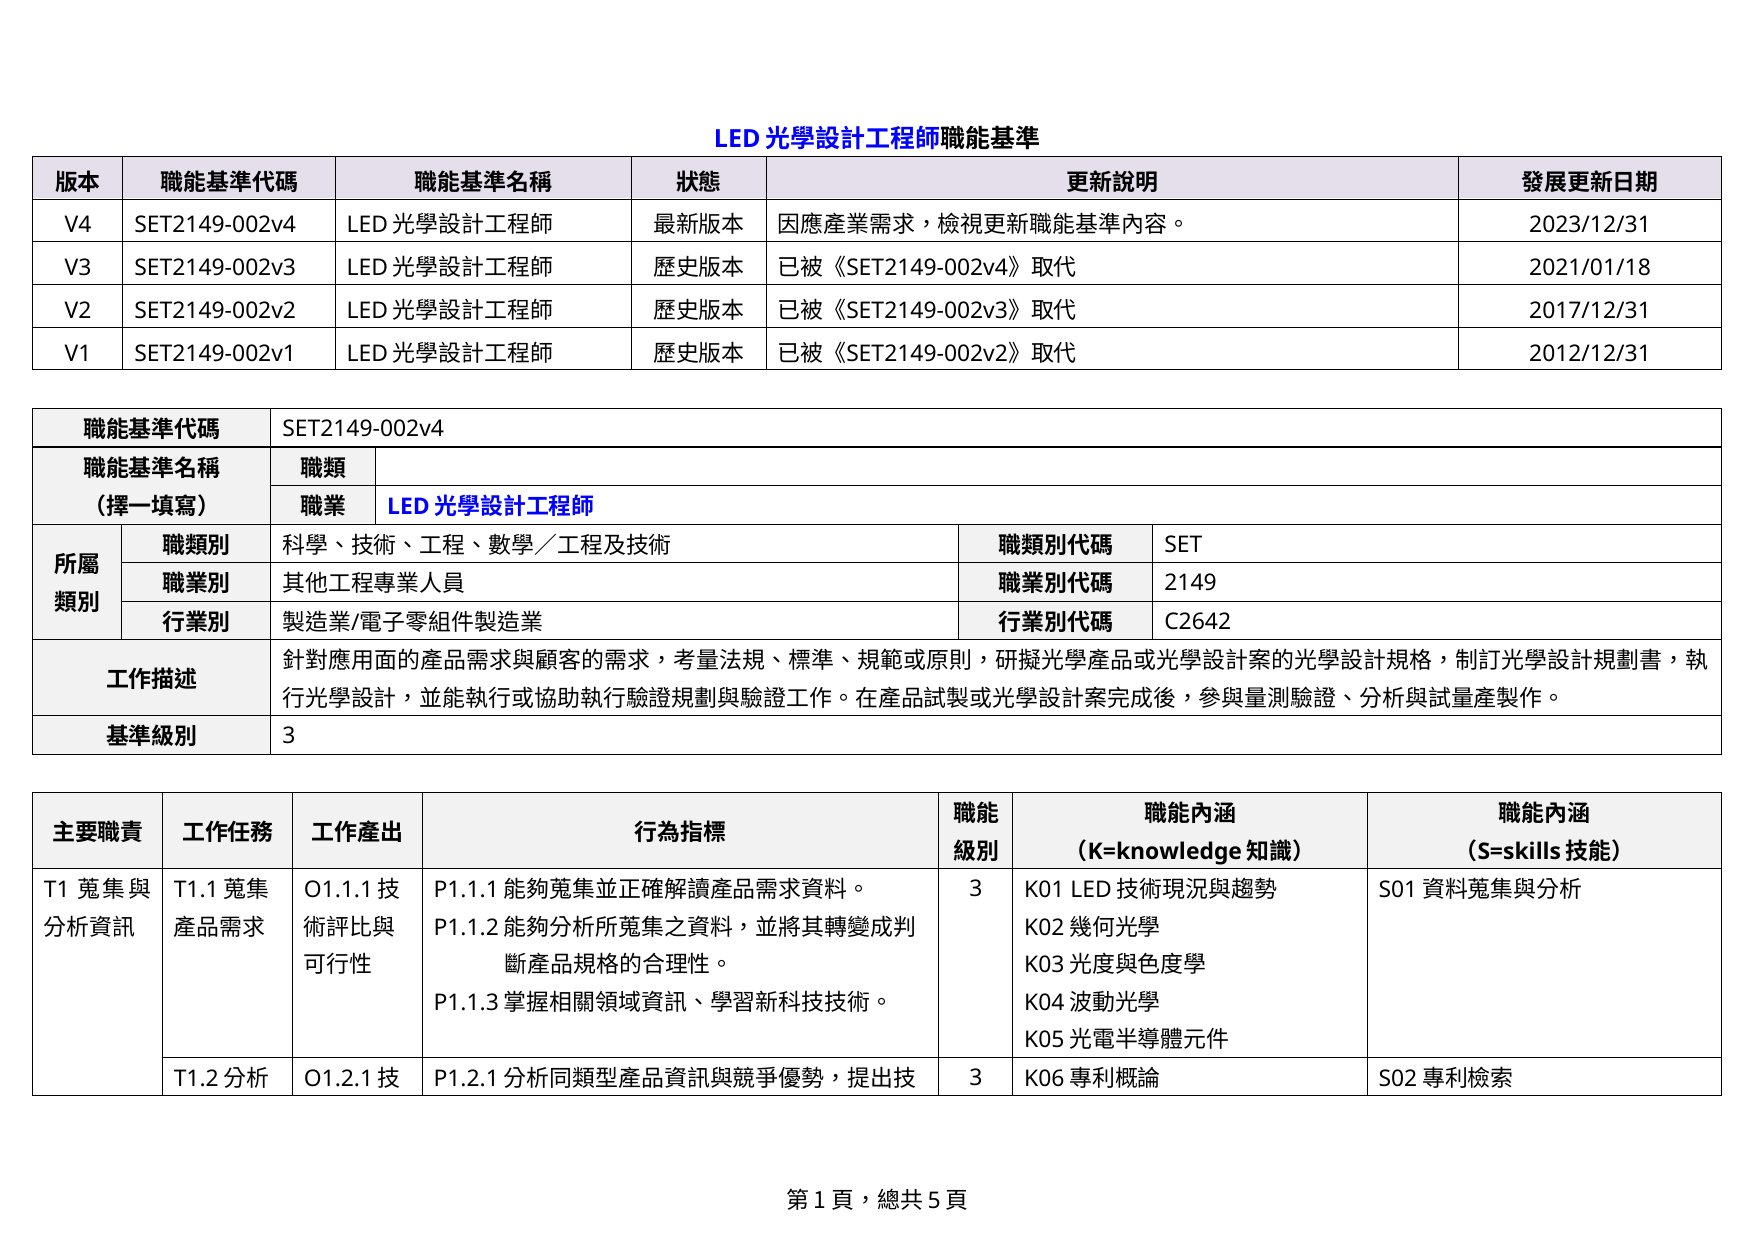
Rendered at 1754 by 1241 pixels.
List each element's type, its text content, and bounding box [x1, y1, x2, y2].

table_cell 已被《SET2149-002v4》取代 [767, 242, 1458, 284]
table_cell 職業別 [122, 563, 270, 601]
table_cell 歷史版本 [632, 242, 766, 284]
table_cell 已被《SET2149-002v3》取代 [767, 285, 1458, 327]
table_header 職能基準名稱 [336, 157, 631, 198]
table_cell 2021/01/18 [1459, 242, 1721, 284]
table_header 更新說明 [767, 157, 1458, 198]
table_cell 行業別 [122, 602, 270, 639]
table_cell C2642 [1153, 602, 1721, 639]
table_cell 行業別代碼 [959, 602, 1152, 639]
table_cell K01 LED技術現況與趨勢 K02幾何光學 K03光度與色度學 K04波動光學 K05光電半導體元件 [1013, 869, 1367, 1057]
table_cell 2012/12/31 [1459, 328, 1721, 369]
table_cell 職類別 [122, 525, 270, 562]
table_cell T1.2分析 [163, 1058, 292, 1095]
table_cell 2149 [1153, 563, 1721, 601]
table_header 工作產出 [293, 793, 422, 868]
table_cell 職類別代碼 [959, 525, 1152, 562]
table_header 發展更新日期 [1459, 157, 1721, 198]
table_header 版本 [33, 157, 122, 198]
table_cell 工作描述 [33, 640, 270, 715]
table_cell V3 [33, 242, 122, 284]
table_cell 職能基準名稱 （擇一填寫） [33, 448, 270, 523]
table_cell P1.1.1能夠蒐集並正確解讀產品需求資料。 P1.1.2能夠分析所蒐集之資料，並將其轉變成判斷產品規格的合理性。 P1.1.3掌握相關領域資訊、學習新科技技術。 [423, 869, 938, 1057]
table_cell 職類 [271, 448, 375, 485]
table_cell 職業別代碼 [959, 563, 1152, 601]
table_cell SET2149-002v3 [123, 242, 335, 284]
table_cell LED光學設計工程師 [336, 200, 631, 241]
table_cell 最新版本 [632, 200, 766, 241]
table_cell V2 [33, 285, 122, 327]
table_cell O1.2.1技 [293, 1058, 422, 1095]
table_header 主要職責 [33, 793, 162, 868]
table_header 職能基準代碼 [33, 409, 270, 446]
table_cell T1.1蒐集產品需求 [163, 869, 292, 1057]
table_cell 因應產業需求，檢視更新職能基準內容。 [767, 200, 1458, 241]
text LED光學設計工程師職能基準 [89, 118, 1665, 156]
table_cell LED光學設計工程師 [336, 328, 631, 369]
table_cell [376, 448, 1721, 485]
table_cell 職業 [271, 486, 375, 523]
table_cell K06專利概論 [1013, 1058, 1367, 1095]
table_cell V4 [33, 200, 122, 241]
table_header 職能內涵 （S=skills技能） [1368, 793, 1721, 868]
table_header 工作任務 [163, 793, 292, 868]
table_cell LED光學設計工程師 [336, 242, 631, 284]
table_cell 3 [939, 869, 1012, 1057]
table_cell 所屬類別 [33, 525, 121, 639]
table_header 職能基準代碼 [123, 157, 335, 198]
table_cell 3 [271, 716, 1721, 754]
table_cell 歷史版本 [632, 285, 766, 327]
table_cell 3 [939, 1058, 1012, 1095]
table_cell O1.1.1技術評比與可行性 [293, 869, 422, 1057]
table_cell SET2149-002v1 [123, 328, 335, 369]
table_cell 基準級別 [33, 716, 270, 754]
table_cell P1.2.1分析同類型產品資訊與競爭優勢，提出技 [423, 1058, 938, 1095]
table_cell LED光學設計工程師 [376, 486, 1721, 523]
table_header 職能內涵 （K=knowledge知識） [1013, 793, 1367, 868]
table_cell S02專利檢索 [1368, 1058, 1721, 1095]
table_cell 其他工程專業人員 [271, 563, 958, 601]
table_cell 針對應用面的產品需求與顧客的需求，考量法規、標準、規範或原則，研擬光學產品或光學設計案的光學設計規格，制訂光學設計規劃書，執行光學設計，並能執行或協助執行驗證規劃與驗證工作。在產品試製或光學設計案完成後，參與量測驗證、分析與試量產製作。 [271, 640, 1721, 715]
table_cell T1蒐集與分析資訊 [33, 869, 162, 1095]
table_cell 科學、技術、工程、數學／工程及技術 [271, 525, 958, 562]
table_header SET2149-002v4 [271, 409, 1721, 446]
table_header 行為指標 [423, 793, 938, 868]
table_cell SET2149-002v4 [123, 200, 335, 241]
table_cell 已被《SET2149-002v2》取代 [767, 328, 1458, 369]
table_header 職能 級別 [939, 793, 1012, 868]
table_cell V1 [33, 328, 122, 369]
table_header 狀態 [632, 157, 766, 198]
table_cell 2017/12/31 [1459, 285, 1721, 327]
table_cell LED光學設計工程師 [336, 285, 631, 327]
table_cell 製造業/電子零組件製造業 [271, 602, 958, 639]
table_cell 歷史版本 [632, 328, 766, 369]
table_cell SET2149-002v2 [123, 285, 335, 327]
table_cell S01資料蒐集與分析 [1368, 869, 1721, 1057]
table_cell SET [1153, 525, 1721, 562]
table_cell 2023/12/31 [1459, 200, 1721, 241]
